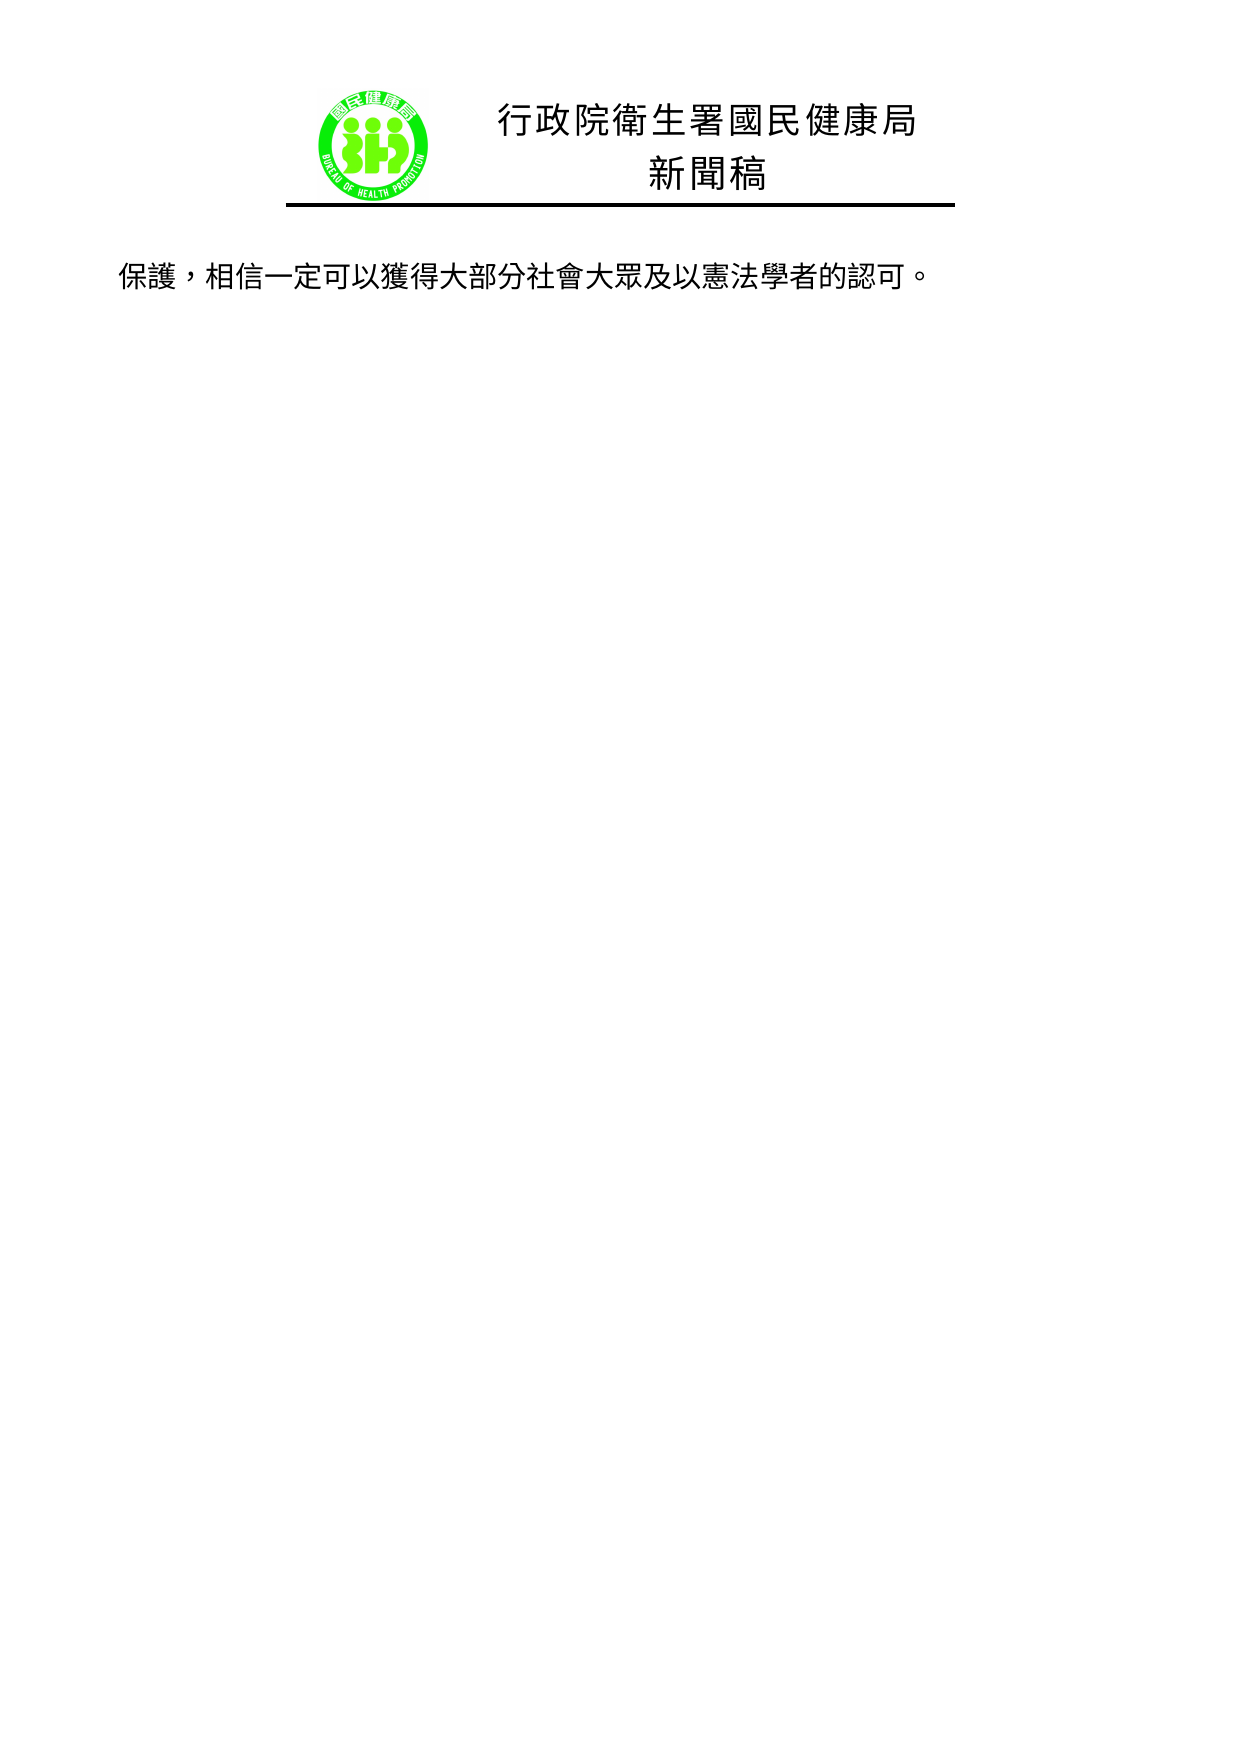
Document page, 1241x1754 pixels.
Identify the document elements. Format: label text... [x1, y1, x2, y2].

text 保護，相信一定可以獲得大部分社會大眾及以憲法學者的認可。 [118, 253, 1122, 296]
